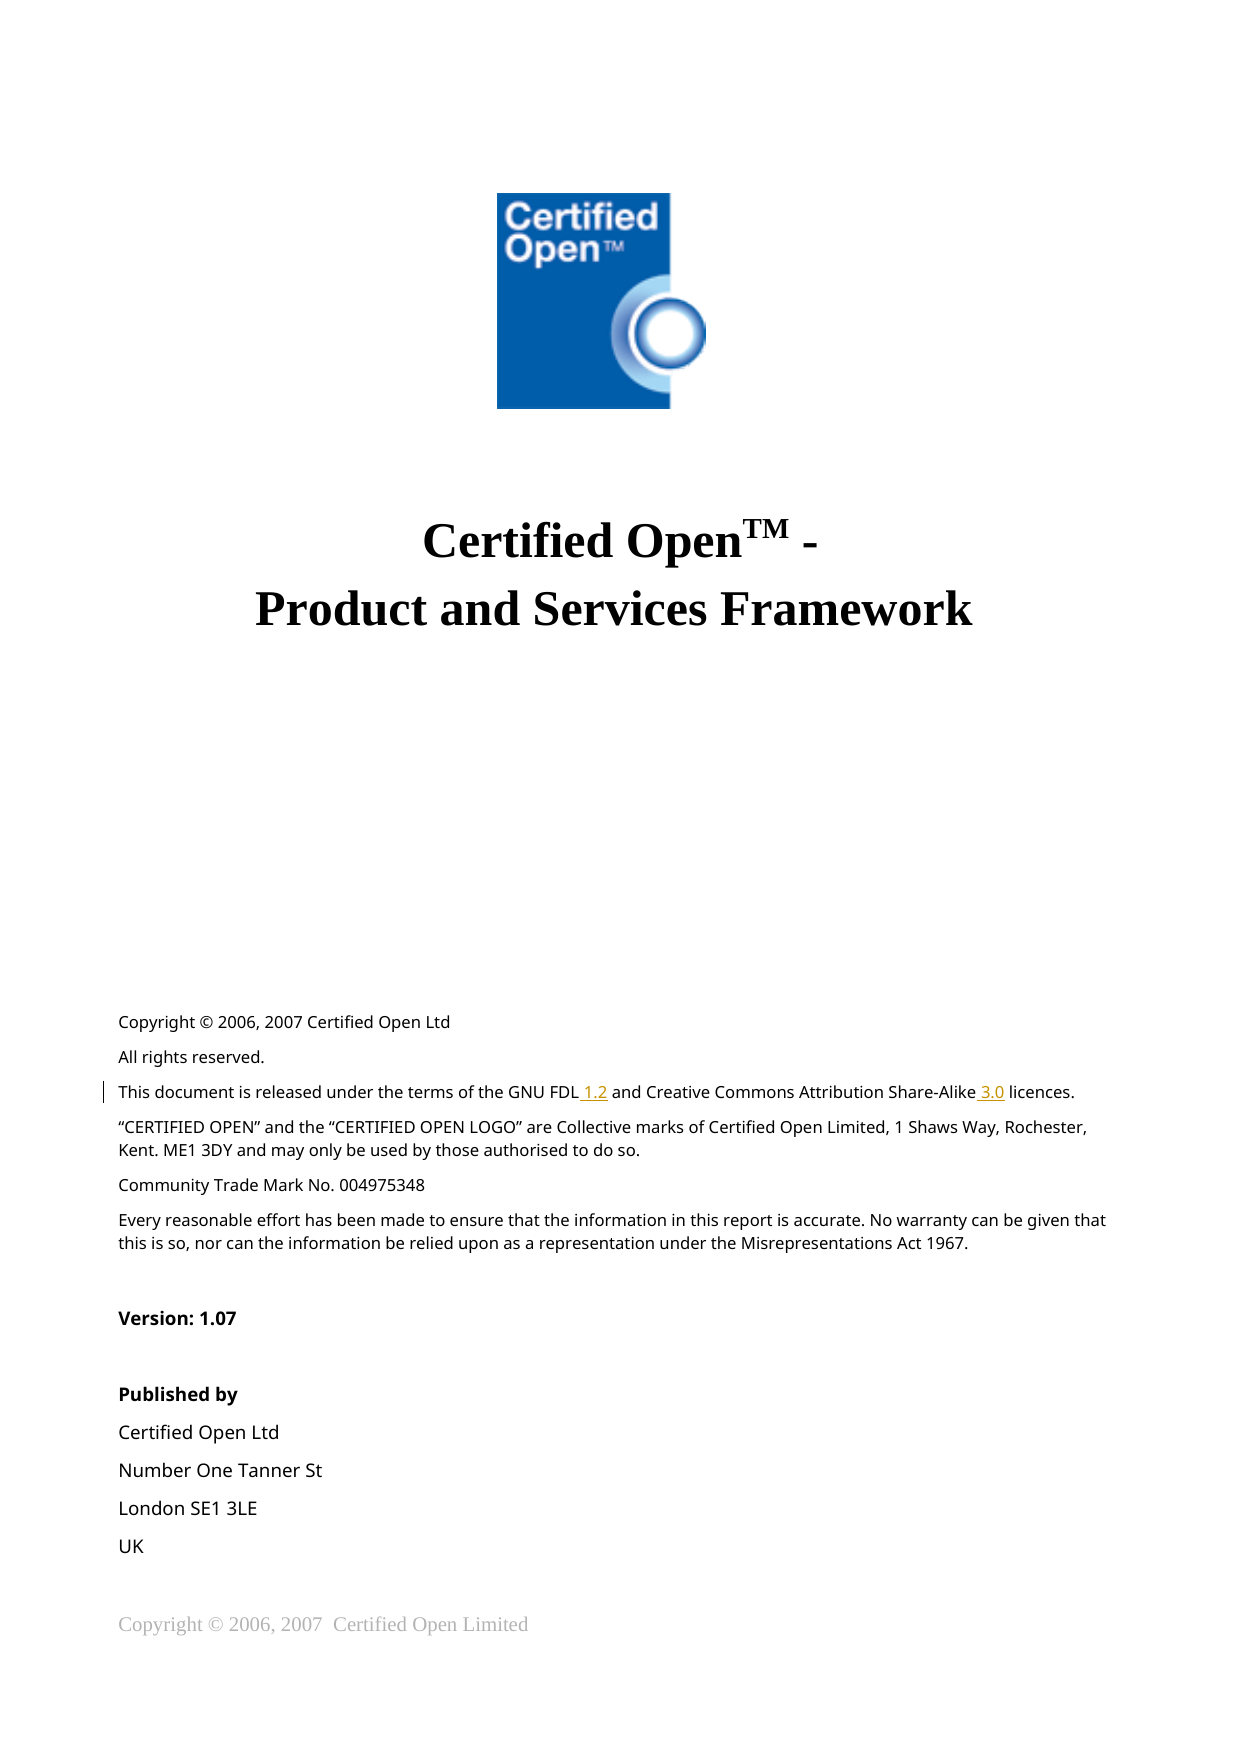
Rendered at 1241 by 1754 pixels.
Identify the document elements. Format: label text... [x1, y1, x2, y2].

text Copyright © 2006, 2007 Certified Open Ltd [118, 1010, 1122, 1033]
text London SE1 3LE [118, 1495, 1122, 1521]
text Every reasonable effort has been made to ensure that the information in this report is accurate. No warranty can be given that this is so, nor can the information be relied upon as a representation under the Misrepresentations Act 1967. [118, 1209, 1122, 1254]
text UK [118, 1533, 1122, 1559]
text Version: 1.07 [118, 1305, 1122, 1331]
text Product and Services Framework [118, 581, 1122, 636]
text “CERTIFIED OPEN” and the “CERTIFIED OPEN LOGO” are Collective marks of Certified Open Limited, 1 Shaws Way, Rochester, Kent. ME1 3DY and may only be used by those authorised to do so. [118, 1116, 1122, 1161]
text All rights reserved. [118, 1046, 1122, 1068]
picture [497, 193, 706, 409]
text Community Trade Mark No. 004975348 [118, 1174, 1122, 1197]
text This document is released under the terms of the GNU FDL 1.2 and Creative Commons Attribution Share-Alike 3.0 licences. [118, 1081, 1122, 1103]
text Certified OpenTM - [118, 513, 1122, 568]
text Published by [118, 1381, 1122, 1407]
text Certified Open Ltd [118, 1419, 1122, 1444]
text Number One Tanner St [118, 1457, 1122, 1483]
